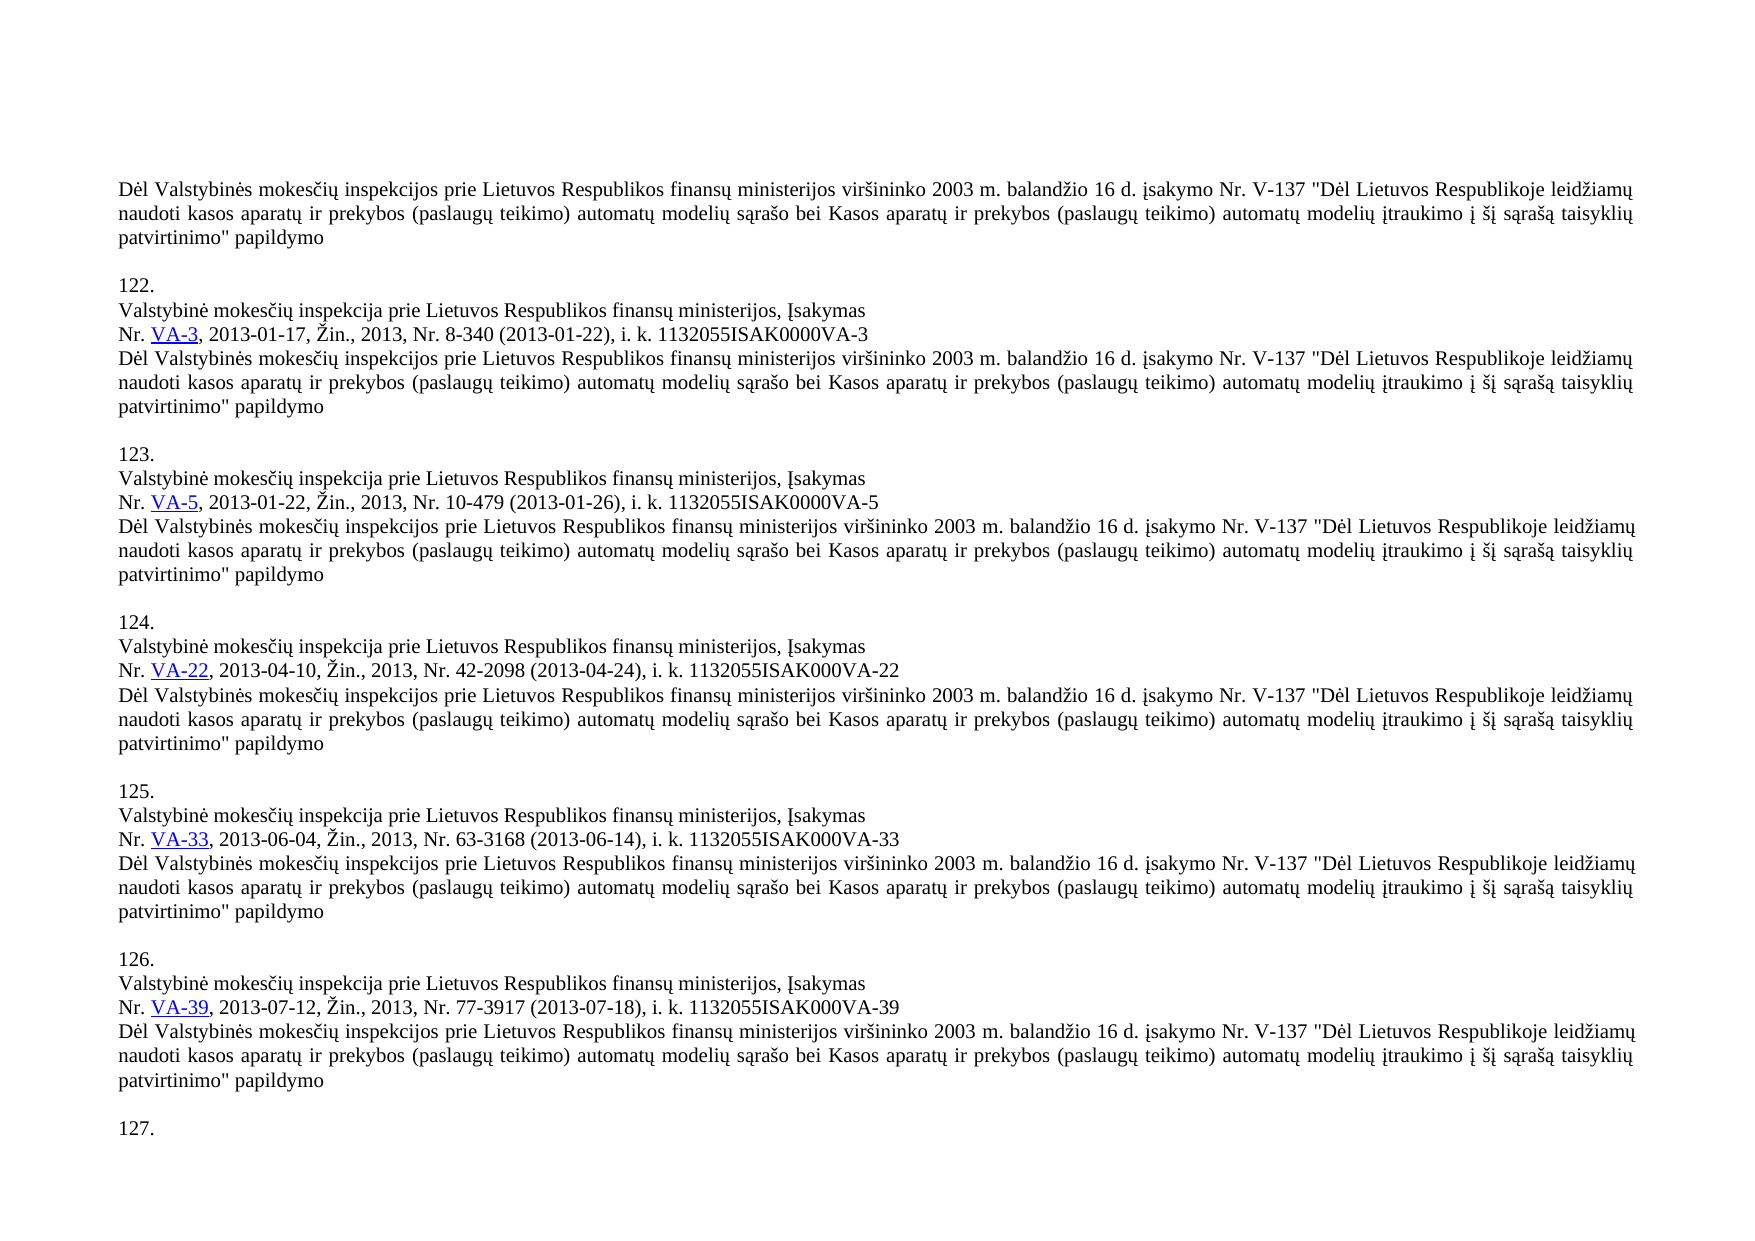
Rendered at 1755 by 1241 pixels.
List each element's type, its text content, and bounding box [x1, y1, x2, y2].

text 127. [118, 1116, 1636, 1140]
text 126. [118, 947, 1636, 971]
text 123. [118, 442, 1636, 466]
text Valstybinė mokesčių inspekcija prie Lietuvos Respublikos finansų ministerijos, Įsakymas [118, 297, 1636, 322]
text Nr. VA-33, 2013-06-04, Žin., 2013, Nr. 63-3168 (2013-06-14), i. k. 1132055ISAK000VA-33 [118, 827, 1636, 851]
text Dėl Valstybinės mokesčių inspekcijos prie Lietuvos Respublikos finansų ministerijos viršininko 2003 m. balandžio 16 d. įsakymo Nr. V-137 "Dėl Lietuvos Respublikoje leidžiamų naudoti kasos aparatų ir prekybos (paslaugų teikimo) automatų modelių sąrašo bei Kasos aparatų ir prekybos (paslaugų teikimo) automatų modelių įtraukimo į šį sąrašą taisyklių patvirtinimo" papildymo [118, 514, 1636, 586]
text Valstybinė mokesčių inspekcija prie Lietuvos Respublikos finansų ministerijos, Įsakymas [118, 466, 1636, 490]
text Nr. VA-5, 2013-01-22, Žin., 2013, Nr. 10-479 (2013-01-26), i. k. 1132055ISAK0000VA-5 [118, 490, 1636, 514]
text 125. [118, 779, 1636, 803]
text Dėl Valstybinės mokesčių inspekcijos prie Lietuvos Respublikos finansų ministerijos viršininko 2003 m. balandžio 16 d. įsakymo Nr. V-137 "Dėl Lietuvos Respublikoje leidžiamų naudoti kasos aparatų ir prekybos (paslaugų teikimo) automatų modelių sąrašo bei Kasos aparatų ir prekybos (paslaugų teikimo) automatų modelių įtraukimo į šį sąrašą taisyklių patvirtinimo" papildymo [118, 346, 1636, 418]
text Dėl Valstybinės mokesčių inspekcijos prie Lietuvos Respublikos finansų ministerijos viršininko 2003 m. balandžio 16 d. įsakymo Nr. V-137 "Dėl Lietuvos Respublikoje leidžiamų naudoti kasos aparatų ir prekybos (paslaugų teikimo) automatų modelių sąrašo bei Kasos aparatų ir prekybos (paslaugų teikimo) automatų modelių įtraukimo į šį sąrašą taisyklių patvirtinimo" papildymo [118, 682, 1636, 755]
text Dėl Valstybinės mokesčių inspekcijos prie Lietuvos Respublikos finansų ministerijos viršininko 2003 m. balandžio 16 d. įsakymo Nr. V-137 "Dėl Lietuvos Respublikoje leidžiamų naudoti kasos aparatų ir prekybos (paslaugų teikimo) automatų modelių sąrašo bei Kasos aparatų ir prekybos (paslaugų teikimo) automatų modelių įtraukimo į šį sąrašą taisyklių patvirtinimo" papildymo [118, 1019, 1636, 1092]
text 122. [118, 273, 1636, 297]
text Nr. VA-22, 2013-04-10, Žin., 2013, Nr. 42-2098 (2013-04-24), i. k. 1132055ISAK000VA-22 [118, 658, 1636, 682]
text Nr. VA-39, 2013-07-12, Žin., 2013, Nr. 77-3917 (2013-07-18), i. k. 1132055ISAK000VA-39 [118, 995, 1636, 1019]
text Nr. VA-3, 2013-01-17, Žin., 2013, Nr. 8-340 (2013-01-22), i. k. 1132055ISAK0000VA-3 [118, 322, 1636, 346]
text 124. [118, 610, 1636, 634]
text Dėl Valstybinės mokesčių inspekcijos prie Lietuvos Respublikos finansų ministerijos viršininko 2003 m. balandžio 16 d. įsakymo Nr. V-137 "Dėl Lietuvos Respublikoje leidžiamų naudoti kasos aparatų ir prekybos (paslaugų teikimo) automatų modelių sąrašo bei Kasos aparatų ir prekybos (paslaugų teikimo) automatų modelių įtraukimo į šį sąrašą taisyklių patvirtinimo" papildymo [118, 851, 1636, 923]
text Valstybinė mokesčių inspekcija prie Lietuvos Respublikos finansų ministerijos, Įsakymas [118, 634, 1636, 658]
text Valstybinė mokesčių inspekcija prie Lietuvos Respublikos finansų ministerijos, Įsakymas [118, 971, 1636, 995]
text Dėl Valstybinės mokesčių inspekcijos prie Lietuvos Respublikos finansų ministerijos viršininko 2003 m. balandžio 16 d. įsakymo Nr. V-137 "Dėl Lietuvos Respublikoje leidžiamų naudoti kasos aparatų ir prekybos (paslaugų teikimo) automatų modelių sąrašo bei Kasos aparatų ir prekybos (paslaugų teikimo) automatų modelių įtraukimo į šį sąrašą taisyklių patvirtinimo" papildymo [118, 177, 1636, 249]
text Valstybinė mokesčių inspekcija prie Lietuvos Respublikos finansų ministerijos, Įsakymas [118, 803, 1636, 827]
